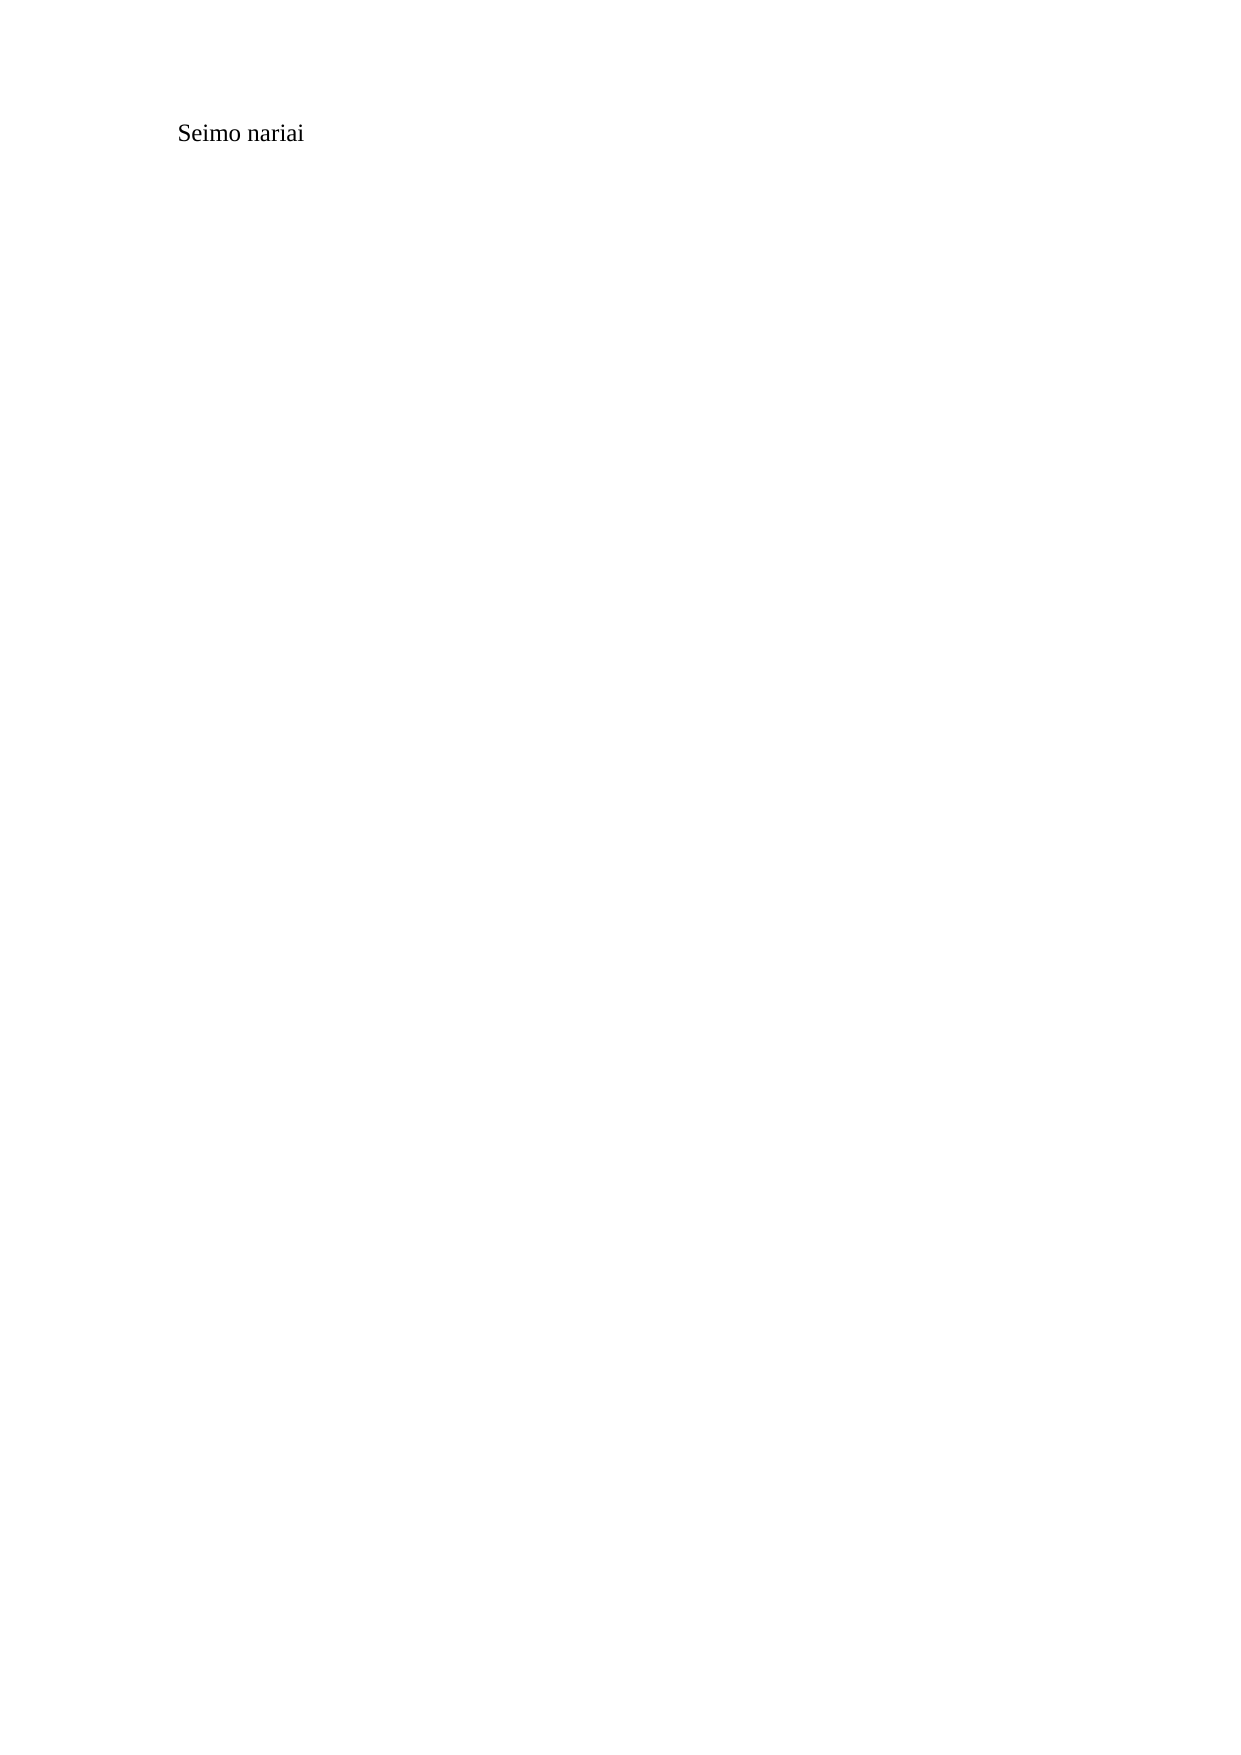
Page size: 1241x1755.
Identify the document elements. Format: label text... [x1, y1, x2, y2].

text Seimo nariai (Parašas) [177, 118, 1181, 147]
